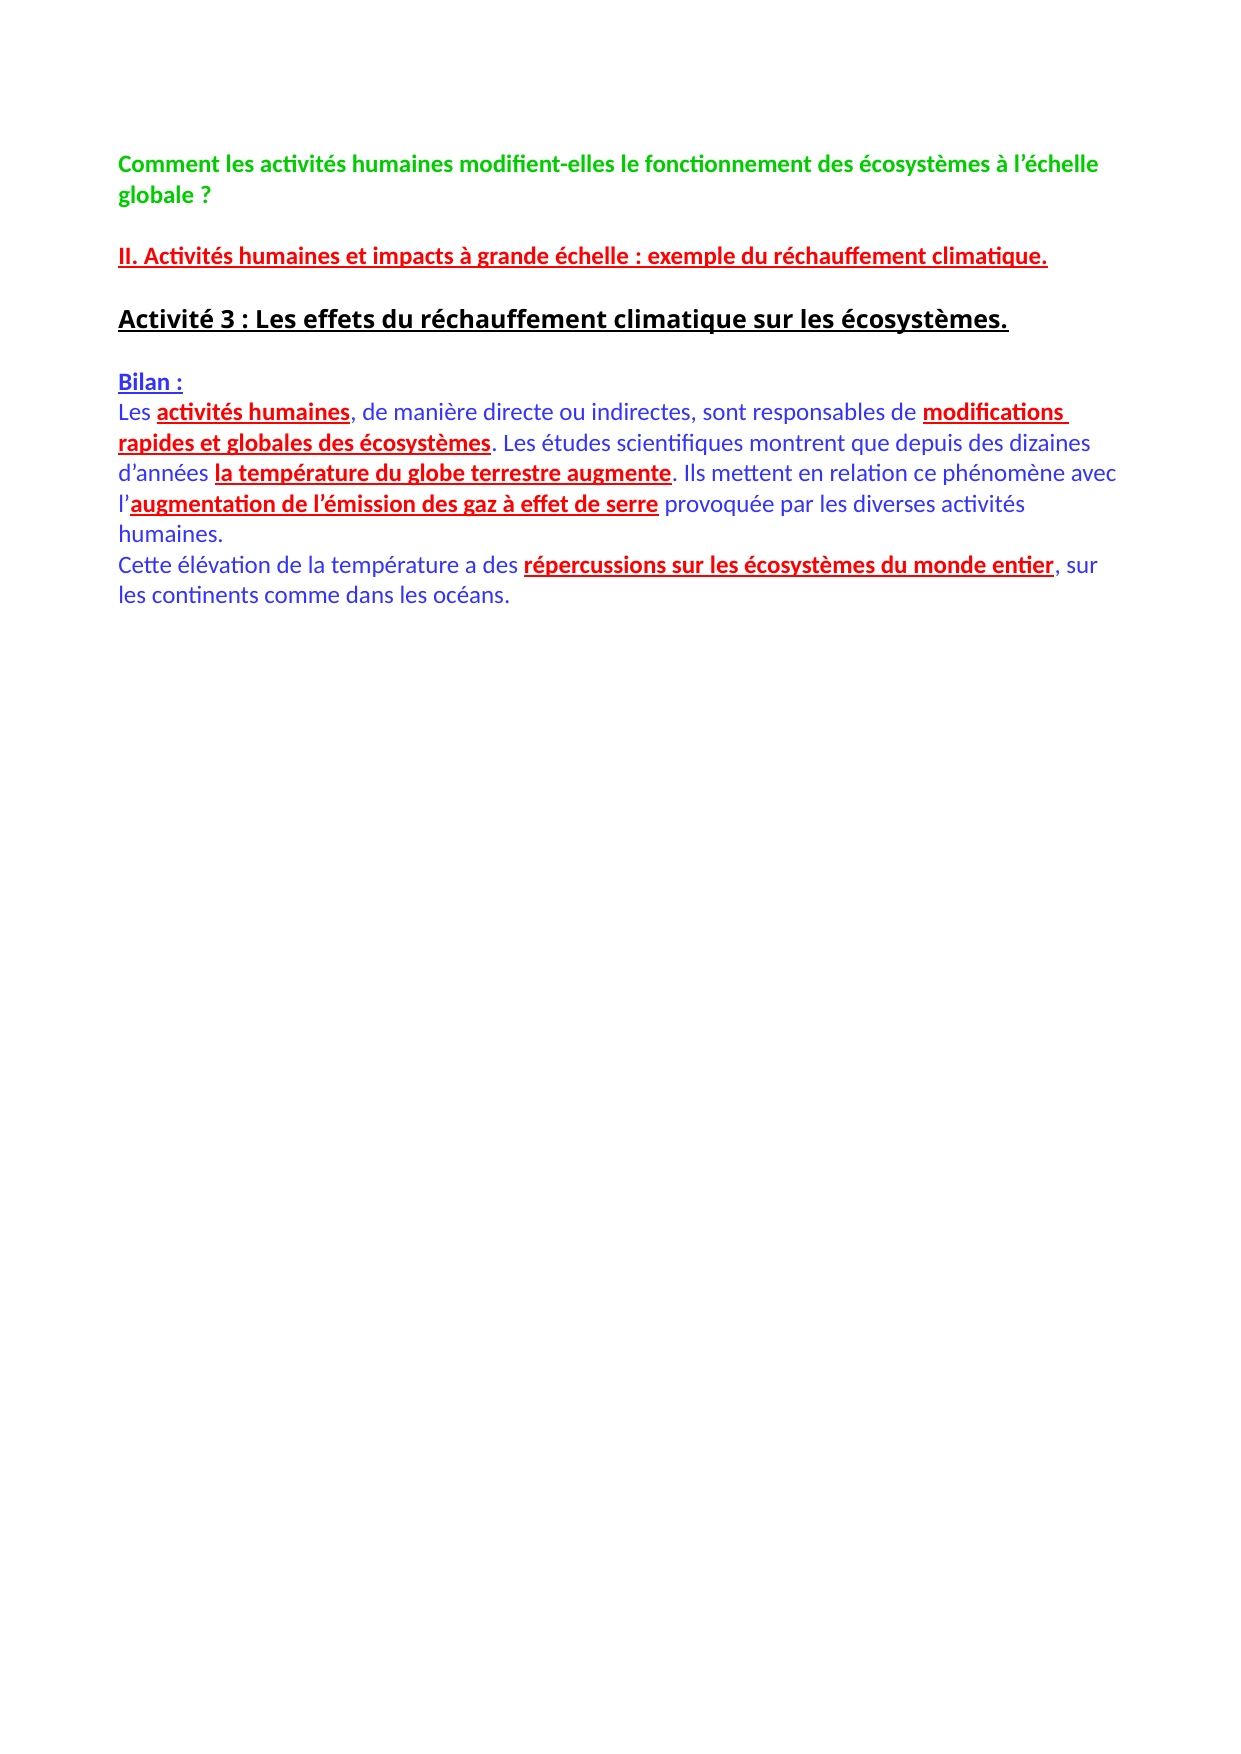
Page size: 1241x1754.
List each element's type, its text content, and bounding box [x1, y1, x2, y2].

text Bilan : [118, 366, 1122, 396]
text Comment les activités humaines modifient-elles le fonctionnement des écosystèmes à l’échelle globale ? [118, 149, 1122, 210]
text Les activités humaines, de manière directe ou indirectes, sont responsables de modifications rapides et globales des écosystèmes. Les études scientifiques montrent que depuis des dizaines d’années la température du globe terrestre augmente. Ils mettent en relation ce phénomène avec l’augmentation de l’émission des gaz à effet de serre provoquée par les diverses activités humaines. [118, 396, 1122, 549]
text Activité 3 : Les effets du réchauffement climatique sur les écosystèmes. [118, 301, 1122, 335]
text II. Activités humaines et impacts à grande échelle : exemple du réchauffement climatique. [118, 240, 1122, 271]
text Cette élévation de la température a des répercussions sur les écosystèmes du monde entier, sur les continents comme dans les océans. [118, 549, 1122, 610]
